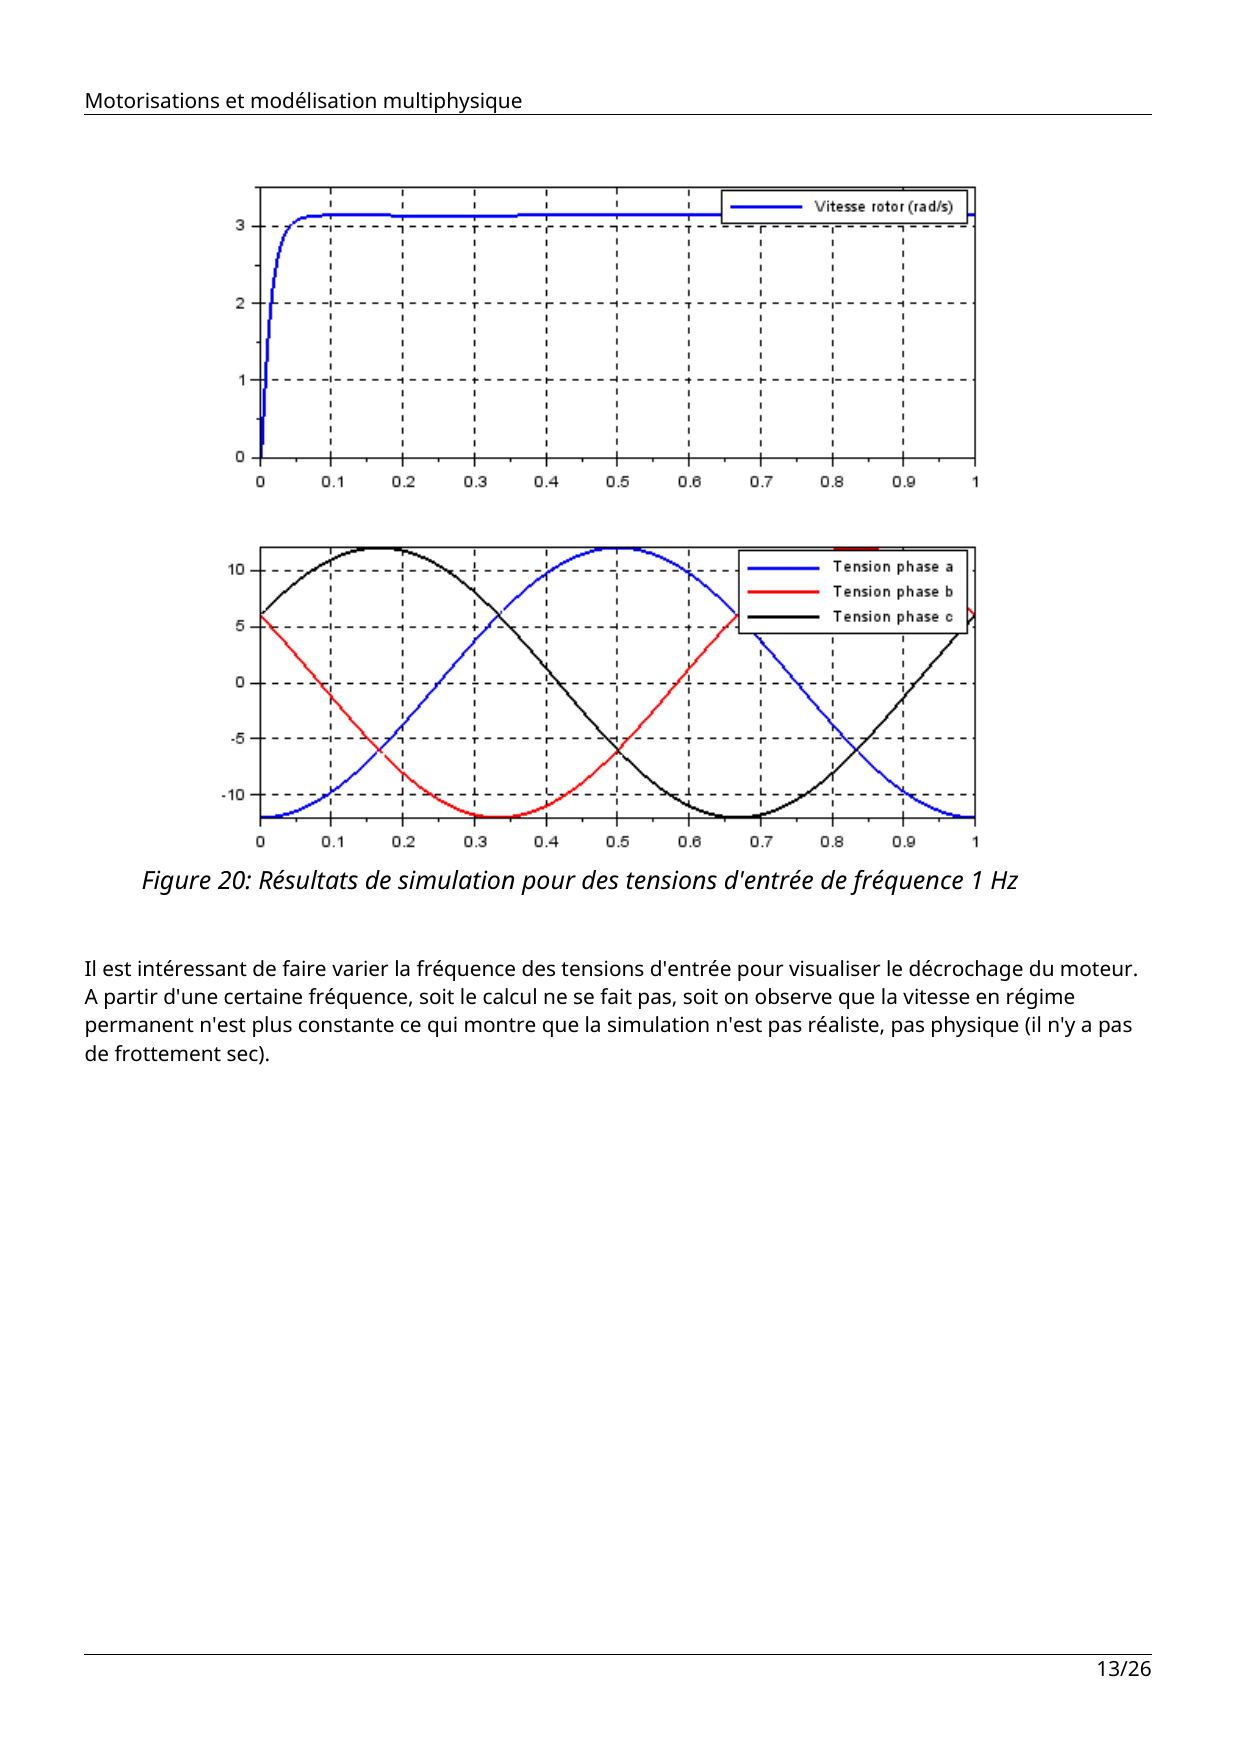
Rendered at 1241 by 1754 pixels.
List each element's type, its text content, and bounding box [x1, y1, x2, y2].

text Figure 20: Résultats de simulation pour des tensions d'entrée de fréquence 1 Hz [141, 863, 1094, 897]
text Il est intéressant de faire varier la fréquence des tensions d'entrée pour visualiser le décrochage du moteur. A partir d'une certaine fréquence, soit le calcul ne se fait pas, soit on observe que la vitesse en régime permanent n'est plus constante ce qui montre que la simulation n'est pas réaliste, pas physique (il n'y a pas de frottement sec). [84, 954, 1152, 1067]
picture [141, 143, 1095, 863]
